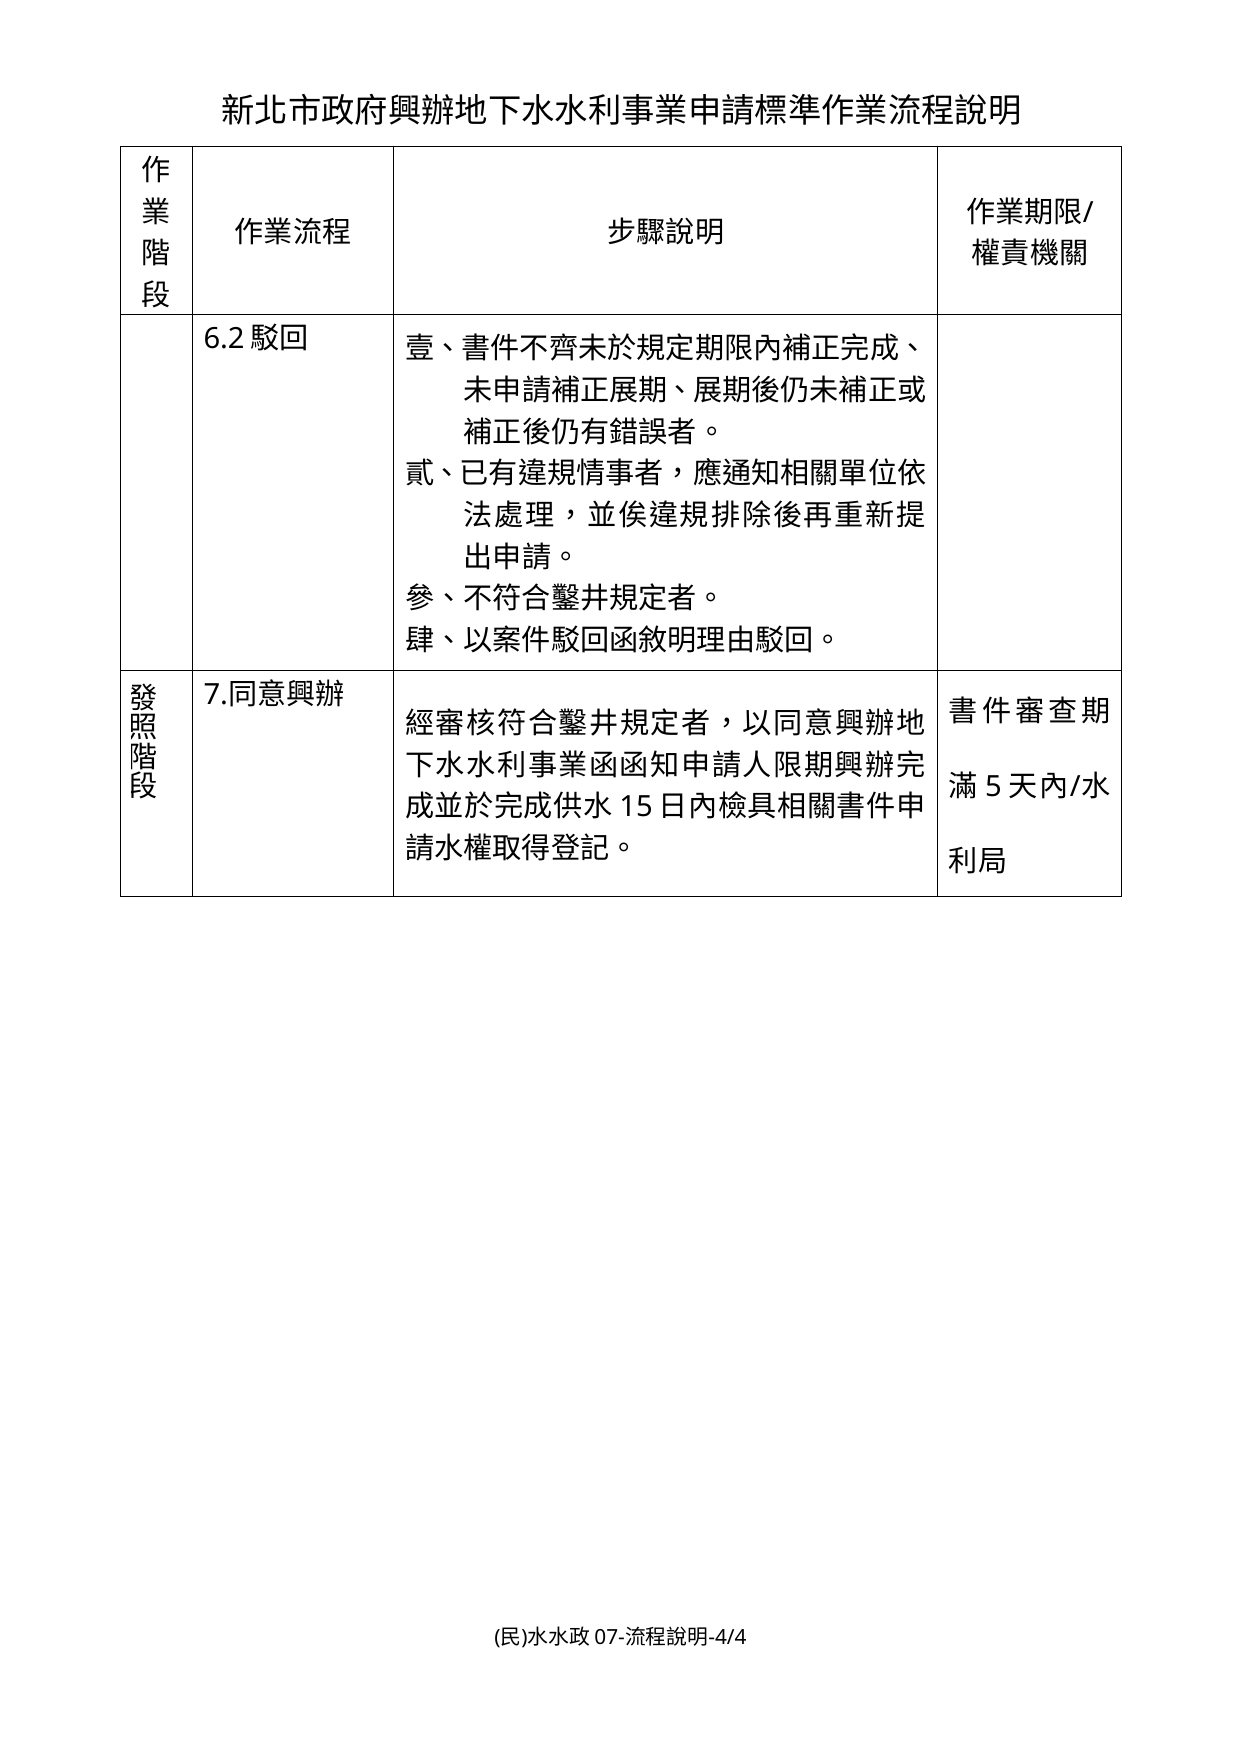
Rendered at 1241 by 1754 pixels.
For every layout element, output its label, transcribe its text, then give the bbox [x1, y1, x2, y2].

table_cell 步驟說明 [394, 147, 937, 314]
table_cell 發照階段 [121, 671, 192, 896]
table_cell 作業階段 [121, 147, 192, 314]
table_cell 6.2駁回 [193, 315, 393, 670]
table_cell 壹、書件不齊未於規定期限內補正完成、未申請補正展期、展期後仍未補正或補正後仍有錯誤者。 貳、已有違規情事者，應通知相關單位依法處理，並俟違規排除後再重新提出申請。 參、不符合鑿井規定者。 肆、以案件駁回函敘明理由駁回。 [394, 315, 937, 670]
table_header 新北市政府興辦地下水水利事業申請標準作業流程說明 [120, 71, 1122, 146]
table_cell 作業期限/ 權責機關 [938, 147, 1121, 314]
table_cell [121, 315, 192, 670]
table_cell 書件審查期滿5天內/水利局 [938, 671, 1121, 896]
table_cell 作業流程 [193, 147, 393, 314]
table_cell [938, 315, 1121, 670]
table_cell 7.同意興辦 [193, 671, 393, 896]
table_cell 經審核符合鑿井規定者，以同意興辦地下水水利事業函函知申請人限期興辦完成並於完成供水15日內檢具相關書件申請水權取得登記。 [394, 671, 937, 896]
